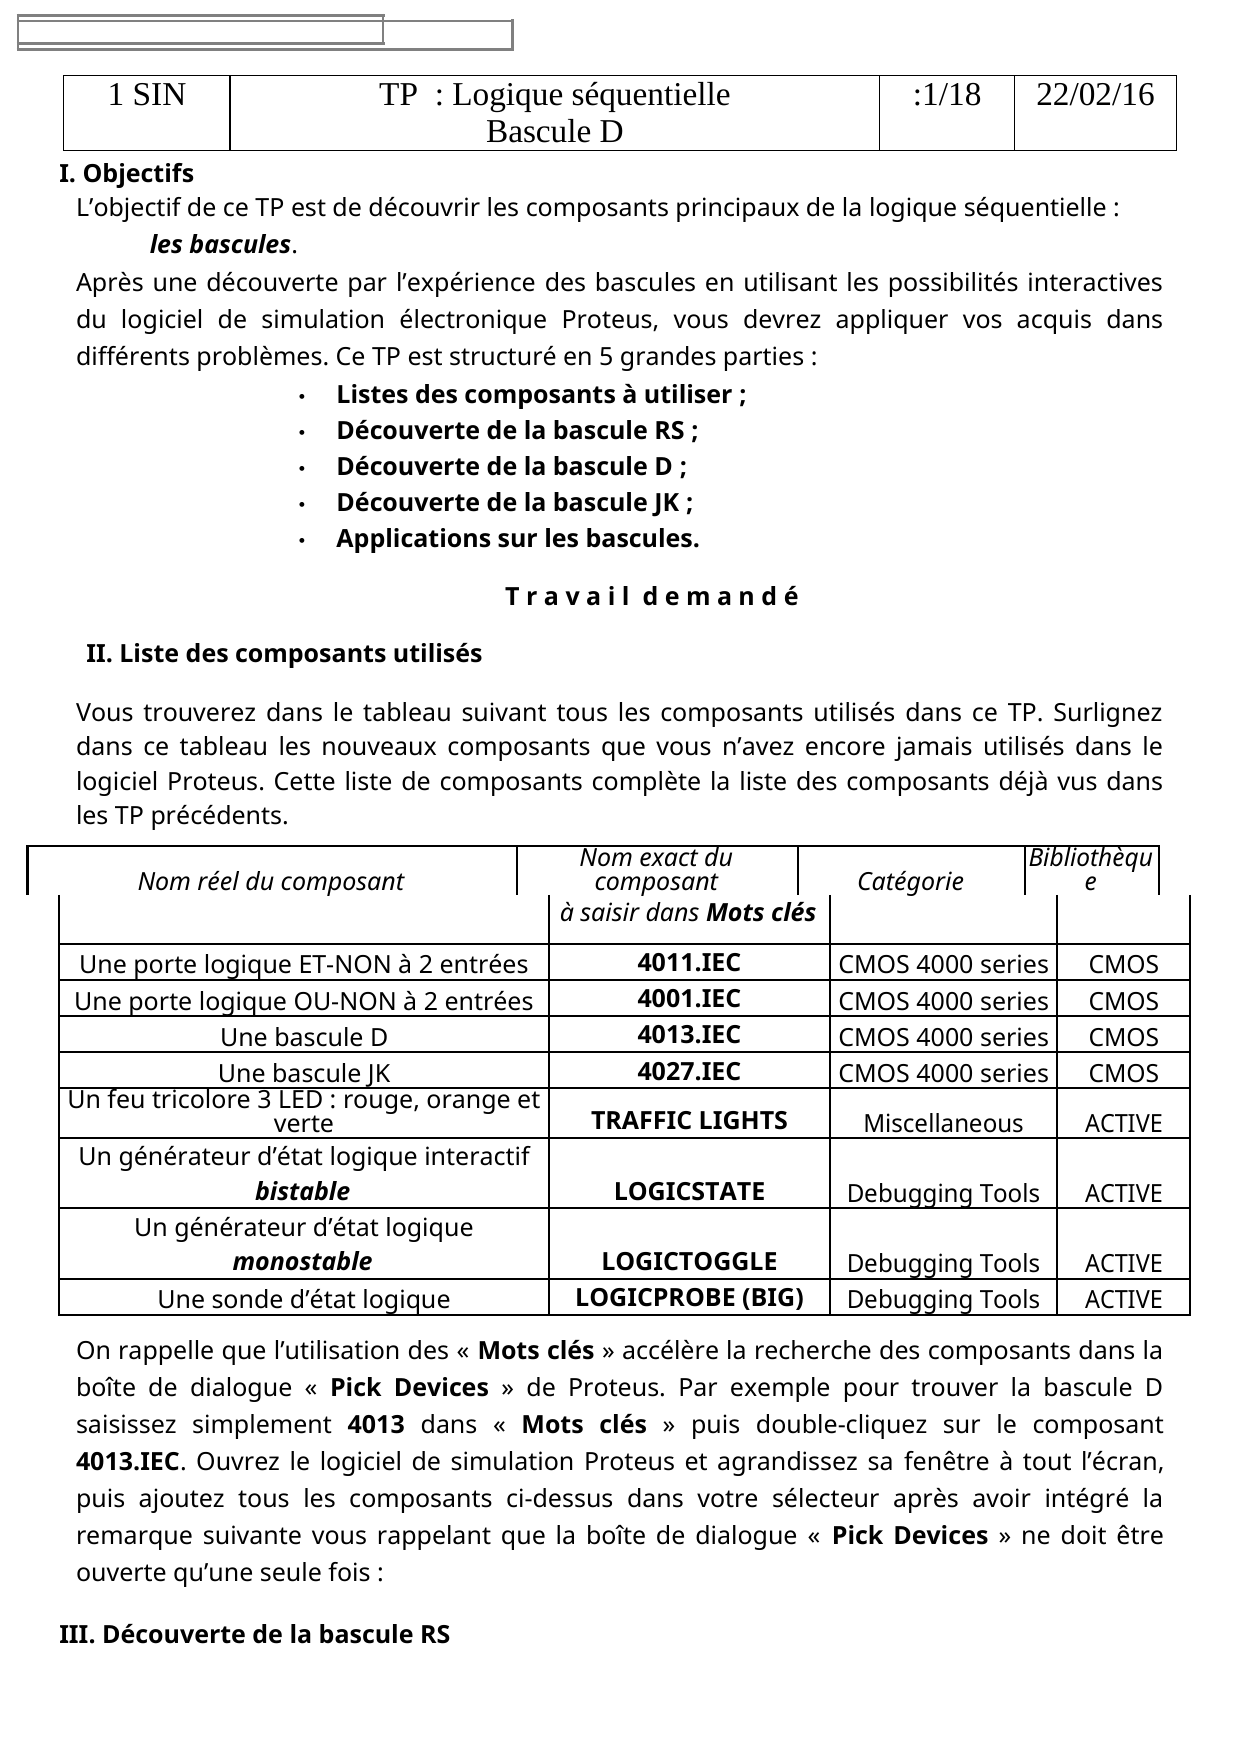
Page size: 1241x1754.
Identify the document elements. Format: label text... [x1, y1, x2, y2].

table_cell [1191, 929, 1240, 943]
table_cell LOGICPROBE (BIG) [550, 1280, 829, 1313]
table_cell [1191, 1207, 1240, 1277]
table_header [831, 895, 1056, 929]
table_cell CMOS 4000 series [831, 981, 1056, 1015]
text I. Objectifs [59, 155, 1181, 189]
list Découverte de la bascule RS ; [299, 412, 1181, 447]
table_cell [1191, 1015, 1240, 1051]
table_cell ACTIVE [1058, 1139, 1189, 1207]
table_cell 4011.IEC [550, 945, 829, 979]
table_header [1160, 845, 1213, 895]
table_cell CMOS [1058, 981, 1189, 1015]
table_header [1191, 895, 1240, 929]
table_cell Debugging Tools [831, 1280, 1056, 1313]
text II. Liste des composants utilisés [86, 635, 1181, 669]
table_cell [1058, 929, 1189, 943]
table_header Nom réel du composant [29, 847, 516, 895]
table_cell CMOS [1058, 1053, 1189, 1087]
list Applications sur les bascules. [299, 521, 1181, 555]
table_cell Un générateur d’état logique monostable [60, 1209, 548, 1277]
text L’objectif de ce TP est de découvrir les composants principaux de la logique séquentielle : [76, 189, 1164, 223]
table_cell [1191, 1087, 1240, 1137]
table_cell CMOS 4000 series [831, 1053, 1056, 1087]
table_cell CMOS [1058, 1017, 1189, 1051]
table_cell Une sonde d’état logique [60, 1280, 548, 1313]
table_cell [550, 929, 829, 943]
table_header Catégorie [799, 847, 1024, 895]
table_cell ACTIVE [1058, 1089, 1189, 1137]
table_cell Une porte logique OU-NON à 2 entrées [60, 981, 548, 1015]
table_header [60, 895, 548, 929]
table_cell Une bascule JK [60, 1053, 548, 1087]
table_cell LOGICTOGGLE [550, 1209, 829, 1277]
table_cell 4013.IEC [550, 1017, 829, 1051]
list Listes des composants à utiliser ; [299, 376, 1181, 411]
table_cell [1191, 1051, 1240, 1087]
table_header [1058, 895, 1189, 929]
table_cell TRAFFIC LIGHTS [550, 1089, 829, 1137]
table_cell Une bascule D [60, 1017, 548, 1051]
table_cell [1191, 943, 1240, 979]
text On rappelle que l’utilisation des « Mots clés » accélère la recherche des composants dans la boîte de dialogue « Pick Devices » de Proteus. Par exemple pour trouver la bascule D saisissez simplement 4013 dans « Mots clés » puis double-cliquez sur le composant 4013.IEC. Ouvrez le logiciel de simulation Proteus et agrandissez sa fenêtre à tout l’écran, puis ajoutez tous les composants ci-dessus dans votre sélecteur après avoir intégré la remarque suivante vous rappelant que la boîte de dialogue « Pick Devices » ne doit être ouverte qu’une seule fois : [76, 1332, 1164, 1589]
table_cell CMOS 4000 series [831, 1017, 1056, 1051]
table_header Bibliothèque [1026, 847, 1158, 895]
table_cell 4001.IEC [550, 981, 829, 1015]
table_cell Une porte logique ET-NON à 2 entrées [60, 945, 548, 979]
text les bascules. [76, 227, 1164, 261]
list Découverte de la bascule D ; [299, 448, 1181, 483]
table_cell CMOS 4000 series [831, 945, 1056, 979]
table_cell Un générateur d’état logique interactif bistable [60, 1139, 548, 1207]
table_header à saisir dans Mots clés [550, 895, 829, 929]
text Après une découverte par l’expérience des bascules en utilisant les possibilités interactives du logiciel de simulation électronique Proteus, vous devrez appliquer vos acquis dans différents problèmes. Ce TP est structuré en 5 grandes parties : [76, 264, 1164, 373]
table_cell [831, 929, 1056, 943]
list Découverte de la bascule JK ; [299, 484, 1181, 519]
table_cell Un feu tricolore 3 LED : rouge, orange et verte [60, 1089, 548, 1137]
table_cell [1191, 1278, 1240, 1313]
text III. Découverte de la bascule RS [59, 1617, 1164, 1651]
table_header Nom exact du composant [518, 847, 797, 895]
table_cell ACTIVE [1058, 1209, 1189, 1277]
table_cell 4027.IEC [550, 1053, 829, 1087]
table_cell Debugging Tools [831, 1209, 1056, 1277]
table_cell [60, 929, 548, 943]
table_cell CMOS [1058, 945, 1189, 979]
table_cell Debugging Tools [831, 1139, 1056, 1207]
text T r a v a i l d e m a n d é [438, 578, 1181, 612]
table_cell [1191, 979, 1240, 1015]
table_cell ACTIVE [1058, 1280, 1189, 1313]
table_cell Miscellaneous [831, 1089, 1056, 1137]
table_cell LOGICSTATE [550, 1139, 829, 1207]
text Vous trouverez dans le tableau suivant tous les composants utilisés dans ce TP. Surlignez dans ce tableau les nouveaux composants que vous n’avez encore jamais utilisés dans le logiciel Proteus. Cette liste de composants complète la liste des composants déjà vus dans les TP précédents. [76, 694, 1164, 832]
table_cell [1191, 1137, 1240, 1207]
